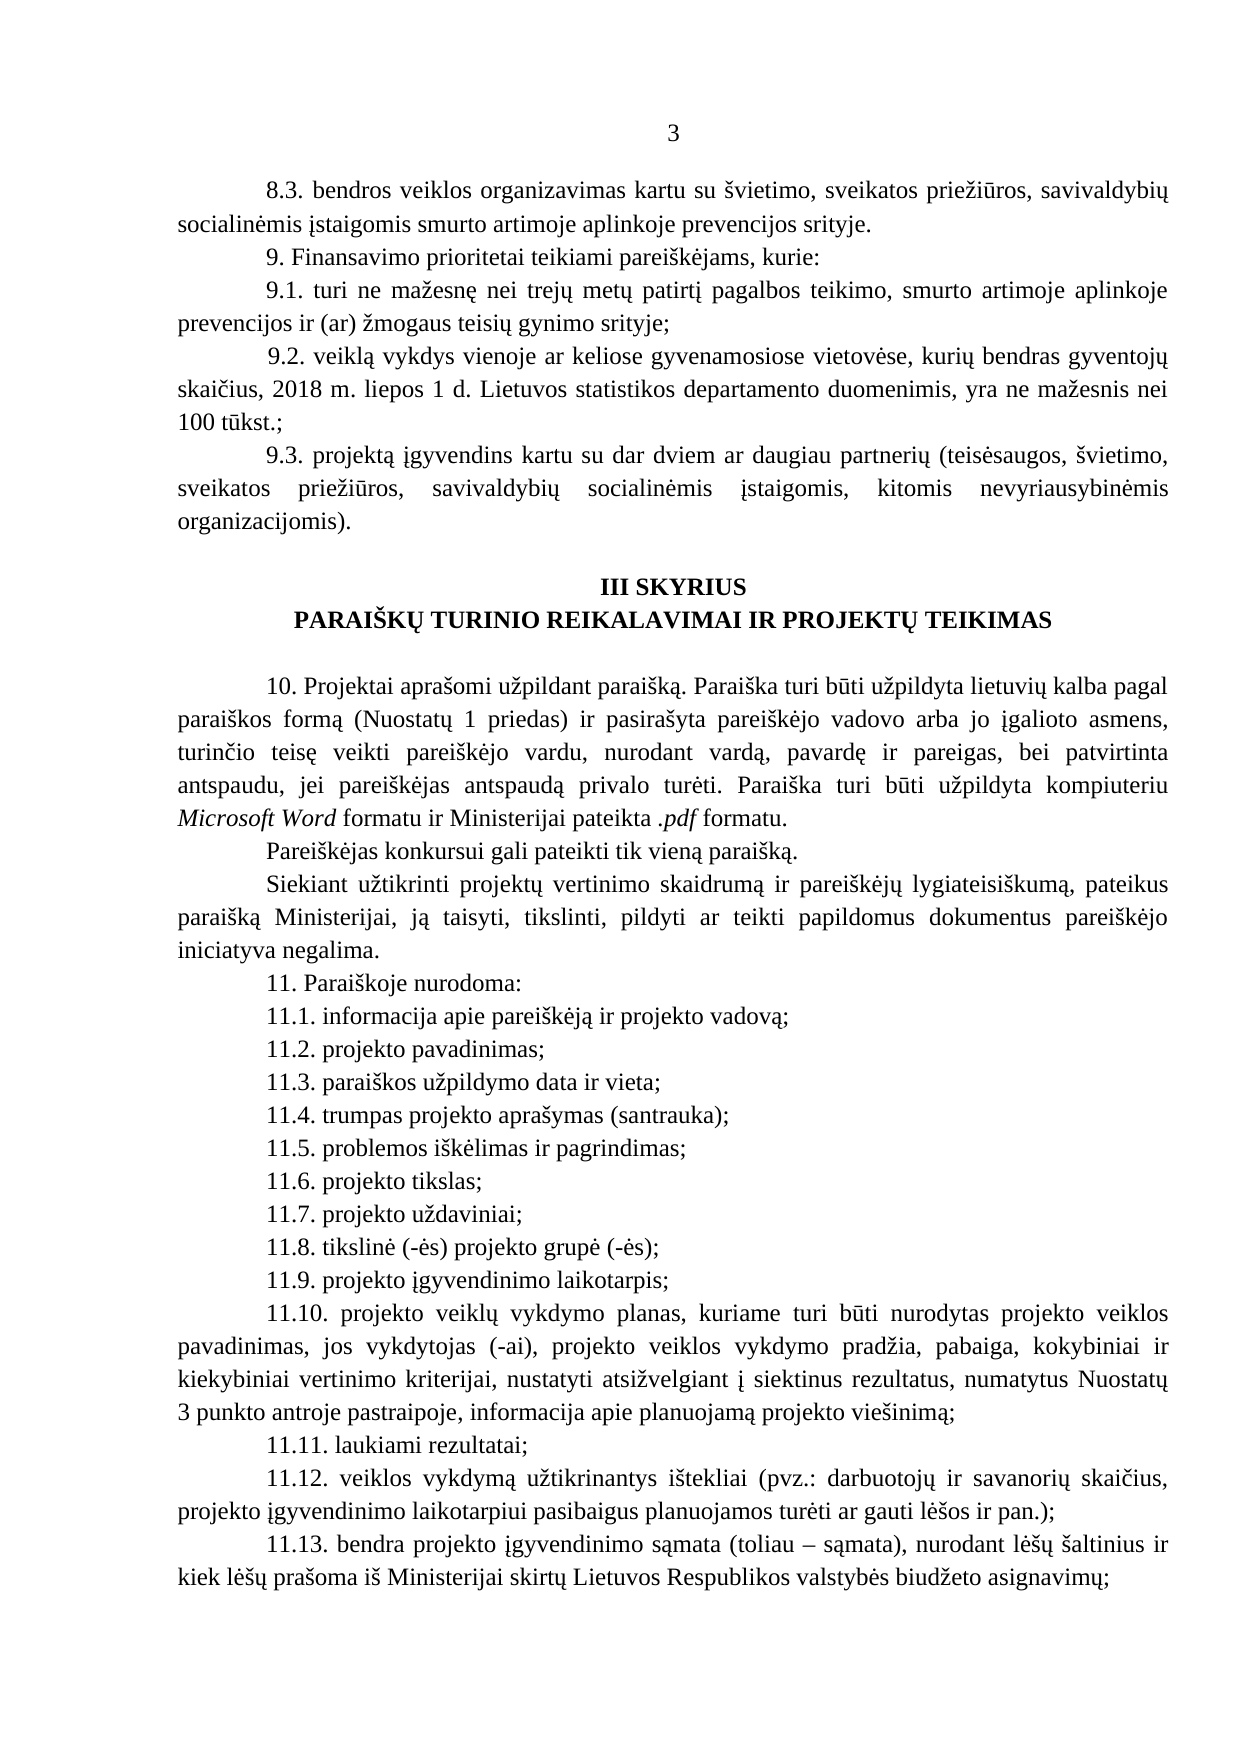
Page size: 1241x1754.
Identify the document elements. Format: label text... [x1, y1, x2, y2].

text PARAIŠKŲ TURINIO REIKALAVIMAI IR PROJEKTŲ TEIKIMAS [177, 605, 1169, 634]
text 9.2. veiklą vykdys vienoje ar keliose gyvenamosiose vietovėse, kurių bendras gyventojų skaičius, 2018 m. liepos 1 d. Lietuvos statistikos departamento duomenimis, yra ne mažesnis nei 100 tūkst.; [177, 341, 1169, 436]
text 9.1. turi ne mažesnę nei trejų metų patirtį pagalbos teikimo, smurto artimoje aplinkoje prevencijos ir (ar) žmogaus teisių gynimo srityje; [177, 275, 1169, 336]
text Pareiškėjas konkursui gali pateikti tik vieną paraišką. [177, 836, 1169, 865]
text 11.7. projekto uždaviniai; [177, 1199, 1169, 1228]
text 11.2. projekto pavadinimas; [177, 1034, 1169, 1063]
text 11.3. paraiškos užpildymo data ir vieta; [177, 1067, 1169, 1096]
text 11.4. trumpas projekto aprašymas (santrauka); [177, 1100, 1169, 1129]
text 11.11. laukiami rezultatai; [177, 1430, 1169, 1459]
text 9. Finansavimo prioritetai teikiami pareiškėjams, kurie: [177, 242, 1169, 270]
text 11.13. bendra projekto įgyvendinimo sąmata (toliau – sąmata), nurodant lėšų šaltinius ir kiek lėšų prašoma iš Ministerijai skirtų Lietuvos Respublikos valstybės biudžeto asignavimų; [177, 1529, 1169, 1591]
text 11.12. veiklos vykdymą užtikrinantys ištekliai (pvz.: darbuotojų ir savanorių skaičius, projekto įgyvendinimo laikotarpiui pasibaigus planuojamos turėti ar gauti lėšos ir pan.); [177, 1463, 1169, 1525]
text 11.10. projekto veiklų vykdymo planas, kuriame turi būti nurodytas projekto veiklos pavadinimas, jos vykdytojas (-ai), projekto veiklos vykdymo pradžia, pabaiga, kokybiniai ir kiekybiniai vertinimo kriterijai, nustatyti atsižvelgiant į siektinus rezultatus, numatytus Nuostatų 3 punkto antroje pastraipoje, informacija apie planuojamą projekto viešinimą; [177, 1298, 1169, 1426]
text Siekiant užtikrinti projektų vertinimo skaidrumą ir pareiškėjų lygiateisiškumą, pateikus paraišką Ministerijai, ją taisyti, tikslinti, pildyti ar teikti papildomus dokumentus pareiškėjo iniciatyva negalima. [177, 869, 1169, 964]
text 8.3. bendros veiklos organizavimas kartu su švietimo, sveikatos priežiūros, savivaldybių socialinėmis įstaigomis smurto artimoje aplinkoje prevencijos srityje. [177, 176, 1169, 237]
text 11. Paraiškoje nurodoma: [177, 968, 1169, 997]
text 11.9. projekto įgyvendinimo laikotarpis; [177, 1265, 1169, 1294]
text 11.6. projekto tikslas; [177, 1166, 1169, 1195]
text III SKYRIUS [177, 572, 1169, 601]
text 11.5. problemos iškėlimas ir pagrindimas; [177, 1133, 1169, 1162]
text 11.1. informacija apie pareiškėją ir projekto vadovą; [177, 1001, 1169, 1030]
text 9.3. projektą įgyvendins kartu su dar dviem ar daugiau partnerių (teisėsaugos, švietimo, sveikatos priežiūros, savivaldybių socialinėmis įstaigomis, kitomis nevyriausybinėmis organizacijomis). [177, 440, 1169, 534]
text 10. Projektai aprašomi užpildant paraišką. Paraiška turi būti užpildyta lietuvių kalba pagal paraiškos formą (Nuostatų 1 priedas) ir pasirašyta pareiškėjo vadovo arba jo įgalioto asmens, turinčio teisę veikti pareiškėjo vardu, nurodant vardą, pavardę ir pareigas, bei patvirtinta antspaudu, jei pareiškėjas antspaudą privalo turėti. Paraiška turi būti užpildyta kompiuteriu Microsoft Word formatu ir Ministerijai pateikta .pdf formatu. [177, 671, 1169, 832]
text 11.8. tikslinė (-ės) projekto grupė (-ės); [177, 1232, 1169, 1261]
